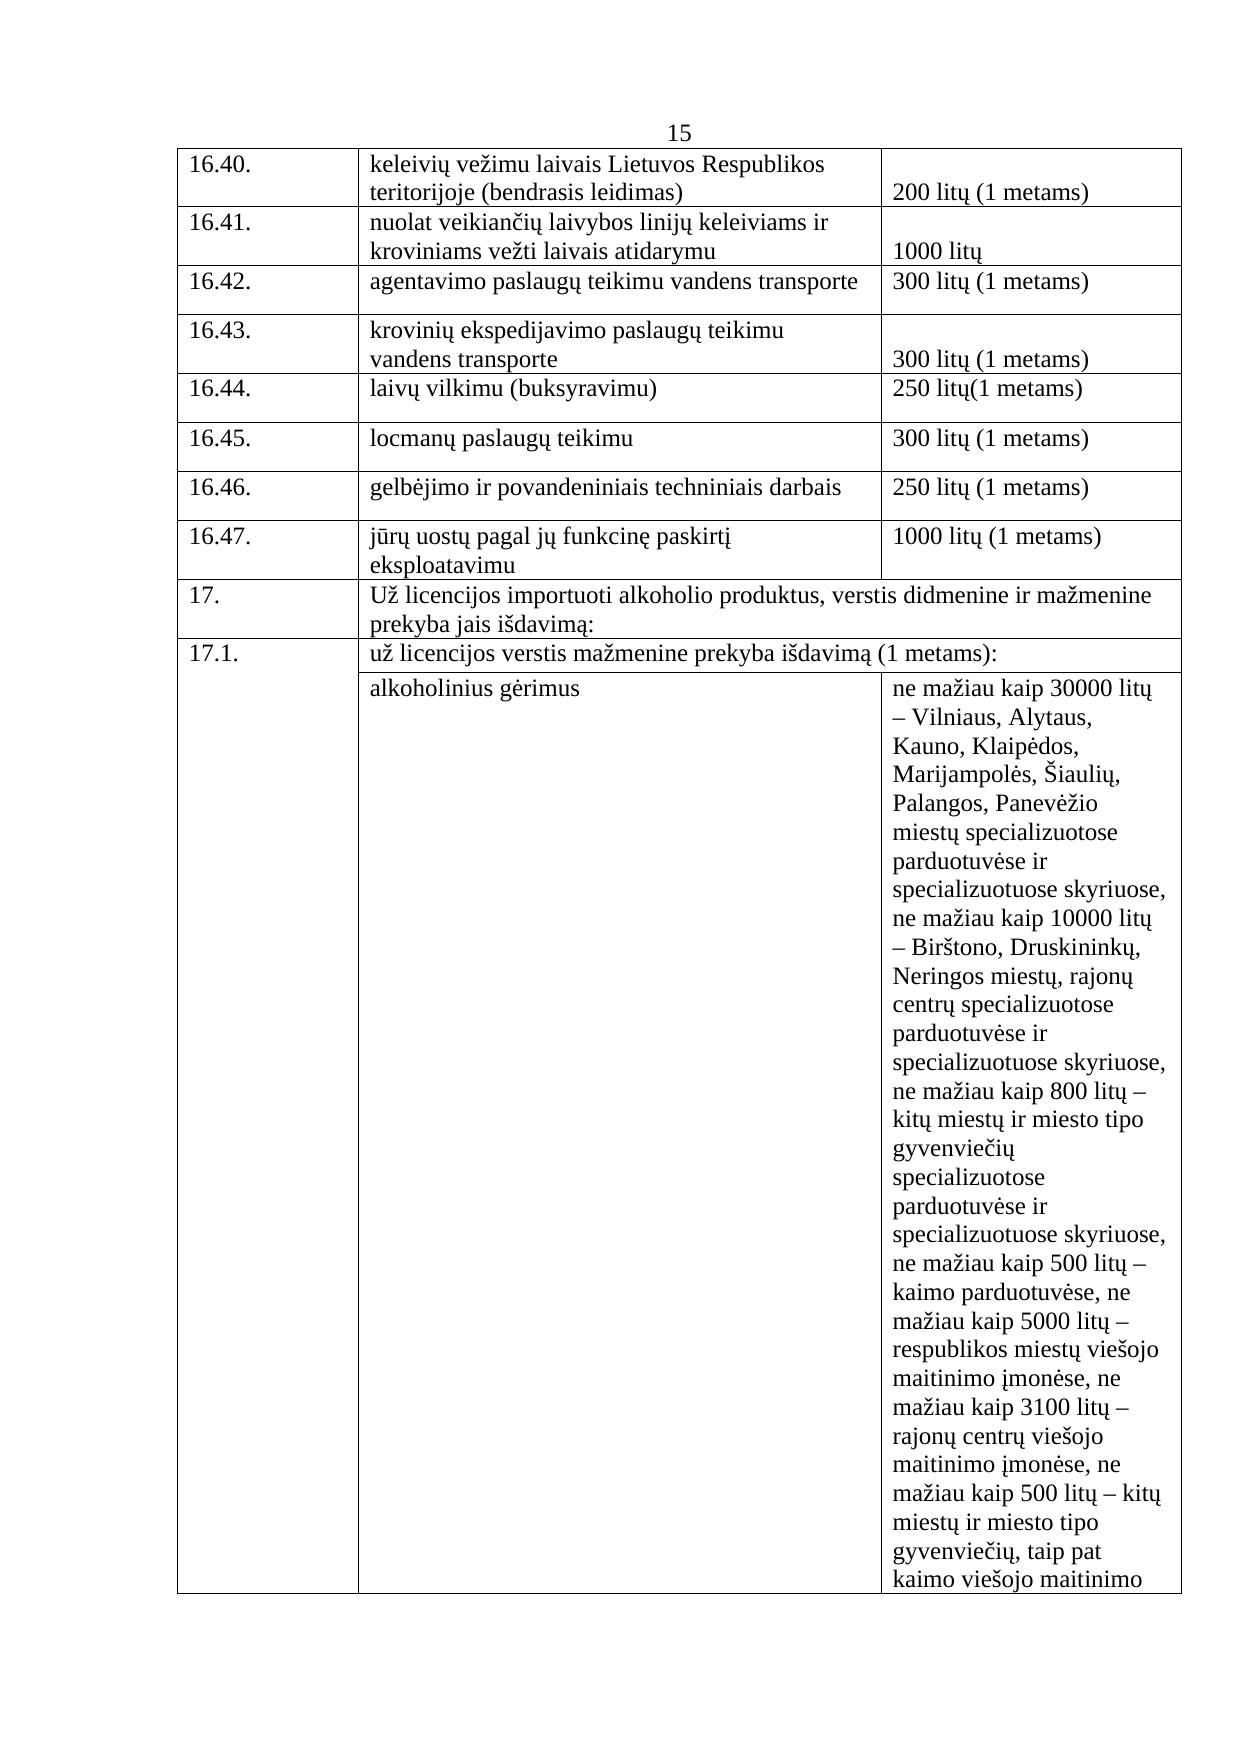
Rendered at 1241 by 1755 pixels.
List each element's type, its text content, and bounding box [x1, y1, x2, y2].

table_cell 200 litų (1 metams) [882, 149, 1181, 206]
table_cell alkoholinius gėrimus [359, 673, 881, 1593]
table_cell locmanų paslaugų teikimu [359, 423, 881, 471]
table_cell jūrų uostų pagal jų funkcinę paskirtį eksploatavimu [359, 521, 881, 579]
table_cell už licencijos verstis mažmenine prekyba išdavimą (1 metams): [359, 639, 1181, 672]
table_cell 250 litų(1 metams) [882, 374, 1181, 422]
table_cell 16.47. [178, 521, 358, 579]
table_cell nuolat veikiančių laivybos linijų keleiviams ir kroviniams vežti laivais atidarymu [359, 207, 881, 265]
table_cell 17. [178, 580, 358, 637]
table_cell 16.46. [178, 472, 358, 520]
table_cell 16.42. [178, 266, 358, 314]
table_cell 16.45. [178, 423, 358, 471]
table_cell 16.41. [178, 207, 358, 265]
table_cell 17.1. [178, 639, 358, 1593]
table_cell 300 litų (1 metams) [882, 315, 1181, 372]
table_cell 16.43. [178, 315, 358, 372]
table_cell gelbėjimo ir povandeniniais techniniais darbais [359, 472, 881, 520]
table_cell 16.44. [178, 374, 358, 422]
table_cell 300 litų (1 metams) [882, 423, 1181, 471]
table_cell laivų vilkimu (buksyravimu) [359, 374, 881, 422]
table_cell keleivių vežimu laivais Lietuvos Respublikos teritorijoje (bendrasis leidimas) [359, 149, 881, 206]
table_cell 1000 litų [882, 207, 1181, 265]
table_cell ne mažiau kaip 30000 litų – Vilniaus, Alytaus, Kauno, Klaipėdos, Marijampolės, Šiaulių, Palangos, Panevėžio miestų specializuotose parduotuvėse ir specializuotuose skyriuose, ne mažiau kaip 10000 litų – Birštono, Druskininkų, Neringos miestų, rajonų centrų specializuotose parduotuvėse ir specializuotuose skyriuose, ne mažiau kaip 800 litų – kitų miestų ir miesto tipo gyvenviečių specializuotose parduotuvėse ir specializuotuose skyriuose, ne mažiau kaip 500 litų – kaimo parduotuvėse, ne mažiau kaip 5000 litų – respublikos miestų viešojo maitinimo įmonėse, ne mažiau kaip 3100 litų – rajonų centrų viešojo maitinimo įmonėse, ne mažiau kaip 500 litų – kitų miestų ir miesto tipo gyvenviečių, taip pat kaimo viešojo maitinimo [882, 673, 1181, 1593]
table_cell 16.40. [178, 149, 358, 206]
table_cell 250 litų (1 metams) [882, 472, 1181, 520]
table_cell 1000 litų (1 metams) [882, 521, 1181, 579]
table_cell 300 litų (1 metams) [882, 266, 1181, 314]
table_cell krovinių ekspedijavimo paslaugų teikimu vandens transporte [359, 315, 881, 372]
table_cell Už licencijos importuoti alkoholio produktus, verstis didmenine ir mažmenine prekyba jais išdavimą: [359, 580, 1181, 637]
table_cell agentavimo paslaugų teikimu vandens transporte [359, 266, 881, 314]
